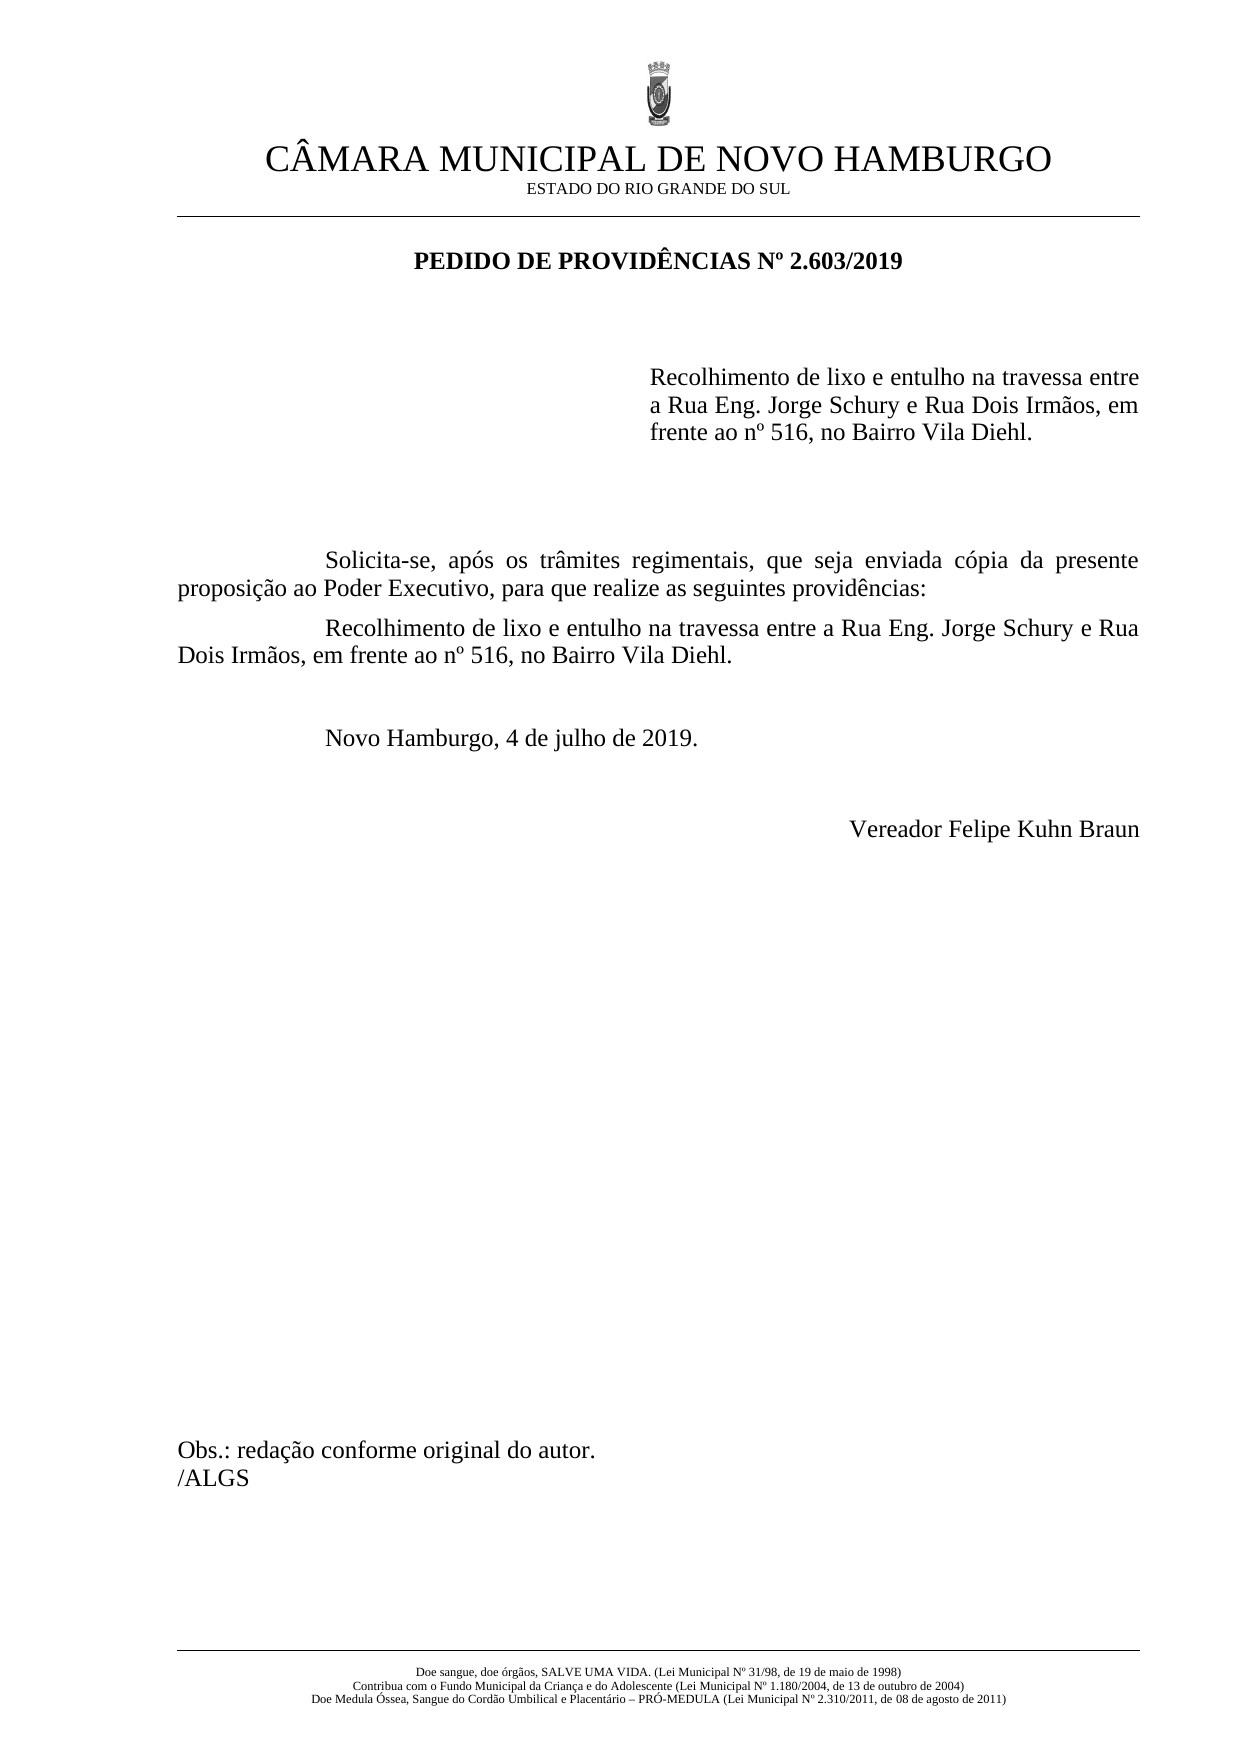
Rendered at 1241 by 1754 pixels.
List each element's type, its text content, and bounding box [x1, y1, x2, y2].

text Vereador Felipe Kuhn Braun [177, 815, 1140, 843]
text /ALGS [177, 1464, 1140, 1492]
text Recolhimento de lixo e entulho na travessa entre a Rua Eng. Jorge Schury e Rua Dois Irmãos, em frente ao nº 516, no Bairro Vila Diehl. [649, 363, 1140, 446]
text Solicita-se, após os trâmites regimentais, que seja enviada cópia da presente proposição ao Poder Executivo, para que realize as seguintes providências: [177, 546, 1140, 602]
text PEDIDO DE PROVIDÊNCIAS Nº 2.603/2019 [177, 247, 1140, 274]
text Recolhimento de lixo e entulho na travessa entre a Rua Eng. Jorge Schury e Rua Dois Irmãos, em frente ao nº 516, no Bairro Vila Diehl. [177, 614, 1140, 669]
text Novo Hamburgo, 4 de julho de 2019. [177, 724, 1140, 752]
text Obs.: redação conforme original do autor. [177, 1437, 1140, 1464]
